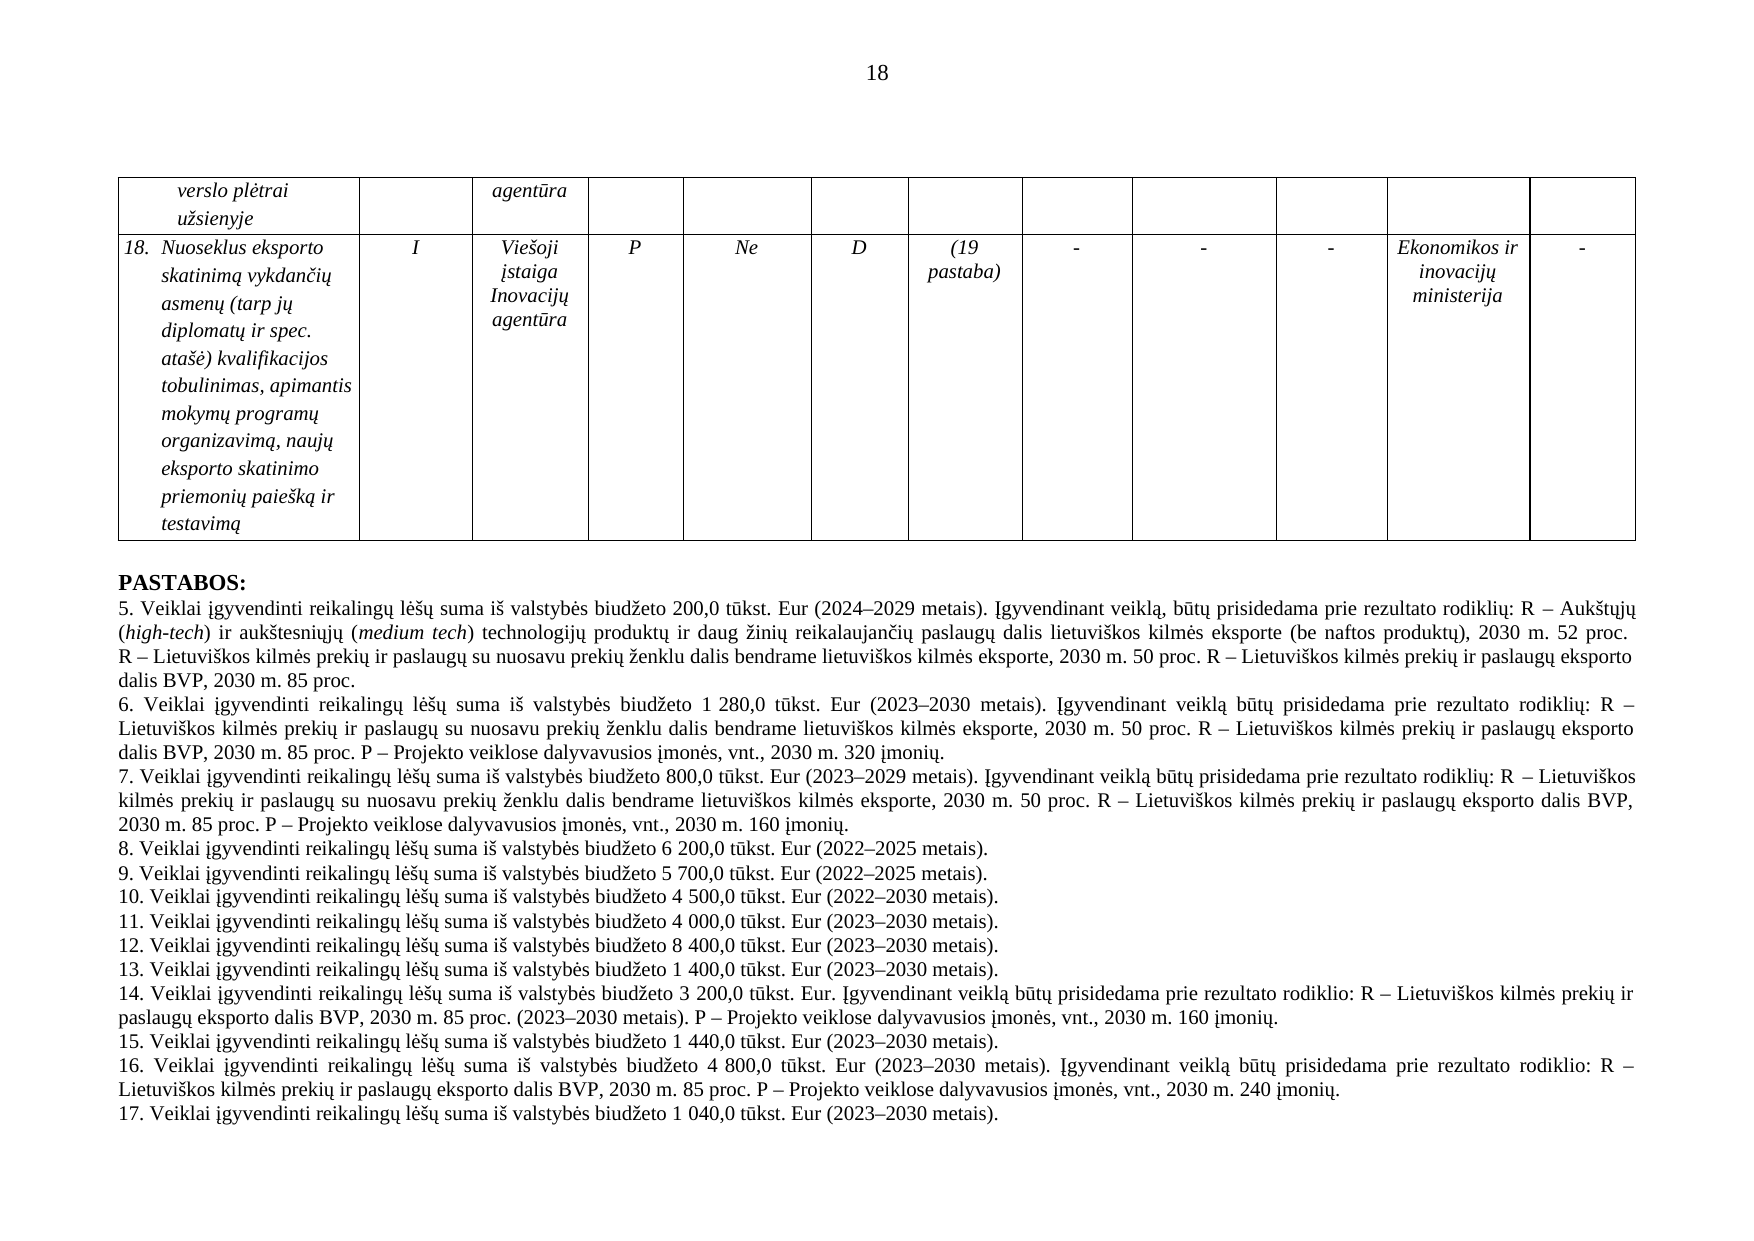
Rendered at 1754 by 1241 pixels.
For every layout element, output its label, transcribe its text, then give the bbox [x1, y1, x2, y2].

text 5. Veiklai įgyvendinti reikalingų lėšų suma iš valstybės biudžeto 200,0 tūkst. Eur (2024–2029 metais). Įgyvendinant veiklą, būtų prisidedama prie rezultato rodiklių: R – Aukštųjų (high-tech) ir aukštesniųjų (medium tech) technologijų produktų ir daug žinių reikalaujančių paslaugų dalis lietuviškos kilmės eksporte (be naftos produktų), 2030 m. 52 proc. R – Lietuviškos kilmės prekių ir paslaugų su nuosavu prekių ženklu dalis bendrame lietuviškos kilmės eksporte, 2030 m. 50 proc. R – Lietuviškos kilmės prekių ir paslaugų eksporto dalis BVP, 2030 m. 85 proc. [118, 596, 1636, 692]
text 6. Veiklai įgyvendinti reikalingų lėšų suma iš valstybės biudžeto 1 280,0 tūkst. Eur (2023–2030 metais). Įgyvendinant veiklą būtų prisidedama prie rezultato rodiklių: R – Lietuviškos kilmės prekių ir paslaugų su nuosavu prekių ženklu dalis bendrame lietuviškos kilmės eksporte, 2030 m. 50 proc. R – Lietuviškos kilmės prekių ir paslaugų eksporto dalis BVP, 2030 m. 85 proc. P – Projekto veiklose dalyvavusios įmonės, vnt., 2030 m. 320 įmonių. [118, 692, 1636, 764]
table_cell - [1277, 235, 1387, 539]
text 9. Veiklai įgyvendinti reikalingų lėšų suma iš valstybės biudžeto 5 700,0 tūkst. Eur (2022–2025 metais). [118, 860, 1636, 884]
table_cell [360, 178, 472, 234]
table_cell - [1531, 235, 1635, 539]
table_cell - [1023, 178, 1132, 234]
table_cell P [589, 235, 683, 539]
table_cell - [1133, 178, 1276, 234]
table_cell Viešoji įstaiga Inovacijų agentūra [473, 235, 588, 539]
text 14. Veiklai įgyvendinti reikalingų lėšų suma iš valstybės biudžeto 3 200,0 tūkst. Eur. Įgyvendinant veiklą būtų prisidedama prie rezultato rodiklio: R – Lietuviškos kilmės prekių ir paslaugų eksporto dalis BVP, 2030 m. 85 proc. (2023–2030 metais). P – Projekto veiklose dalyvavusios įmonės, vnt., 2030 m. 160 įmonių. [118, 981, 1636, 1029]
table_cell - [1133, 235, 1276, 539]
text PASTABOS: [118, 569, 1683, 596]
text 17. Veiklai įgyvendinti reikalingų lėšų suma iš valstybės biudžeto 1 040,0 tūkst. Eur (2023–2030 metais). [118, 1101, 1636, 1125]
table_cell I [360, 235, 472, 539]
text 12. Veiklai įgyvendinti reikalingų lėšų suma iš valstybės biudžeto 8 400,0 tūkst. Eur (2023–2030 metais). [118, 933, 1636, 957]
table_cell [684, 178, 811, 234]
table_cell agentūra [473, 178, 588, 234]
table_cell Ne [684, 235, 811, 539]
table_cell (19 pastaba) [909, 235, 1022, 539]
table_cell D [812, 235, 908, 539]
text 15. Veiklai įgyvendinti reikalingų lėšų suma iš valstybės biudžeto 1 440,0 tūkst. Eur (2023–2030 metais). [118, 1029, 1636, 1053]
table_cell - [1531, 178, 1635, 234]
table_cell [909, 178, 1022, 234]
table_cell 18. Nuoseklus eksporto skatinimą vykdančių asmenų (tarp jų diplomatų ir spec. atašė) kvalifikacijos tobulinimas, apimantis mokymų programų organizavimą, naujų eksporto skatinimo priemonių paiešką ir testavimą [119, 235, 359, 539]
table_cell verslo plėtrai užsienyje [119, 178, 359, 234]
text 10. Veiklai įgyvendinti reikalingų lėšų suma iš valstybės biudžeto 4 500,0 tūkst. Eur (2022–2030 metais). [118, 884, 1636, 908]
table_cell [1388, 178, 1529, 234]
table_cell Ekonomikos ir inovacijų ministerija [1388, 235, 1529, 539]
table_cell [812, 178, 908, 234]
text 11. Veiklai įgyvendinti reikalingų lėšų suma iš valstybės biudžeto 4 000,0 tūkst. Eur (2023–2030 metais). [118, 908, 1636, 933]
table_cell - [1277, 178, 1387, 234]
table_cell [589, 178, 683, 234]
text 8. Veiklai įgyvendinti reikalingų lėšų suma iš valstybės biudžeto 6 200,0 tūkst. Eur (2022–2025 metais). [118, 836, 1636, 860]
text 7. Veiklai įgyvendinti reikalingų lėšų suma iš valstybės biudžeto 800,0 tūkst. Eur (2023–2029 metais). Įgyvendinant veiklą būtų prisidedama prie rezultato rodiklių: R – Lietuviškos kilmės prekių ir paslaugų su nuosavu prekių ženklu dalis bendrame lietuviškos kilmės eksporte, 2030 m. 50 proc. R – Lietuviškos kilmės prekių ir paslaugų eksporto dalis BVP, 2030 m. 85 proc. P – Projekto veiklose dalyvavusios įmonės, vnt., 2030 m. 160 įmonių. [118, 764, 1636, 836]
table_cell - [1023, 235, 1132, 539]
text 13. Veiklai įgyvendinti reikalingų lėšų suma iš valstybės biudžeto 1 400,0 tūkst. Eur (2023–2030 metais). [118, 957, 1636, 981]
text 16. Veiklai įgyvendinti reikalingų lėšų suma iš valstybės biudžeto 4 800,0 tūkst. Eur (2023–2030 metais). Įgyvendinant veiklą būtų prisidedama prie rezultato rodiklio: R – Lietuviškos kilmės prekių ir paslaugų eksporto dalis BVP, 2030 m. 85 proc. P – Projekto veiklose dalyvavusios įmonės, vnt., 2030 m. 240 įmonių. [118, 1053, 1636, 1101]
